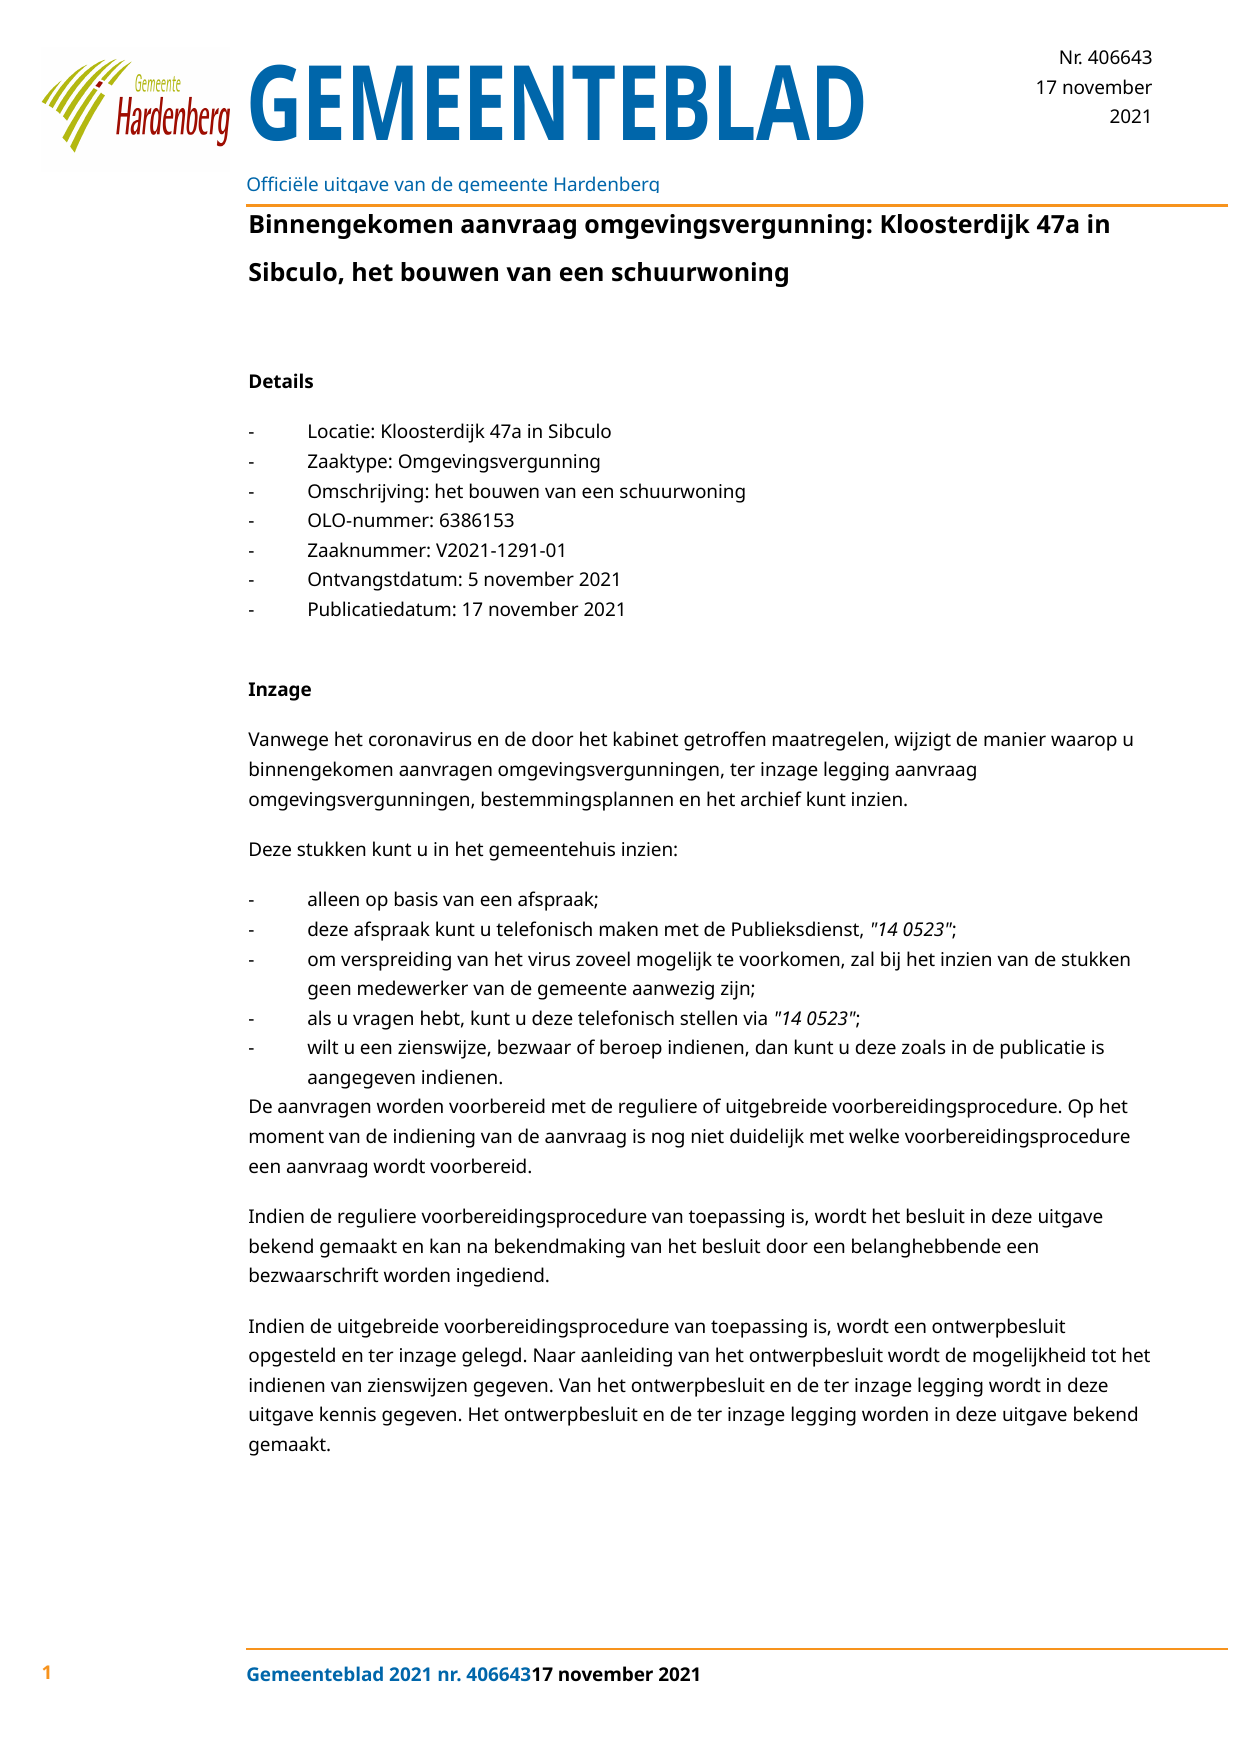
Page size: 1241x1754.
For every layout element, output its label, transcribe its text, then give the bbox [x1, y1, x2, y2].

list wilt u een zienswijze, bezwaar of beroep indienen, dan kunt u deze zoals in de publicatie is aangegeven indienen. [248, 1034, 1152, 1090]
text De aanvragen worden voorbereid met de reguliere of uitgebreide voorbereidingsprocedure. Op het moment van de indiening van de aanvraag is nog niet duidelijk met welke voorbereidingsprocedure een aanvraag wordt voorbereid. [248, 1094, 1152, 1179]
text Vanwege het coronavirus en de door het kabinet getroffen maatregelen, wijzigt de manier waarop u binnengekomen aanvragen omgevingsvergunningen, ter inzage legging aanvraag omgevingsvergunningen, bestemmingsplannen en het archief kunt inzien. [248, 727, 1152, 812]
list Zaaktype: Omgevingsvergunning [248, 448, 1152, 474]
list OLO-nummer: 6386153 [248, 507, 1152, 533]
list Ontvangstdatum: 5 november 2021 [248, 567, 1152, 592]
text Inzage [248, 676, 1152, 702]
list Publicatiedatum: 17 november 2021 [248, 596, 1152, 622]
list deze afspraak kunt u telefonisch maken met de Publieksdienst, "14 0523"; [248, 916, 1152, 942]
list Omschrijving: het bouwen van een schuurwoning [248, 478, 1152, 504]
list alleen op basis van een afspraak; [248, 887, 1152, 912]
text Deze stukken kunt u in het gemeentehuis inzien: [248, 836, 1152, 862]
text Details [248, 368, 1152, 394]
list om verspreiding van het virus zoveel mogelijk te voorkomen, zal bij het inzien van de stukken geen medewerker van de gemeente aanwezig zijn; [248, 946, 1152, 1001]
list als u vragen hebt, kunt u deze telefonisch stellen via "14 0523"; [248, 1005, 1152, 1031]
text Indien de uitgebreide voorbereidingsprocedure van toepassing is, wordt een ontwerpbesluit opgesteld en ter inzage gelegd. Naar aanleiding van het ontwerpbesluit wordt de mogelijkheid tot het indienen van zienswijzen gegeven. Van het ontwerpbesluit en de ter inzage legging wordt in deze uitgave kennis gegeven. Het ontwerpbesluit en de ter inzage legging worden in deze uitgave bekend gemaakt. [248, 1313, 1152, 1457]
picture [41, 47, 231, 172]
list Zaaknummer: V2021-1291-01 [248, 537, 1152, 563]
text Binnengekomen aanvraag omgevingsvergunning: Kloosterdijk 47a in Sibculo, het bouwen van een schuurwoning [248, 207, 1152, 288]
list Locatie: Kloosterdijk 47a in Sibculo [248, 419, 1152, 444]
text Indien de reguliere voorbereidingsprocedure van toepassing is, wordt het besluit in deze uitgave bekend gemaakt en kan na bekendmaking van het besluit door een belanghebbende een bezwaarschrift worden ingediend. [248, 1203, 1152, 1288]
